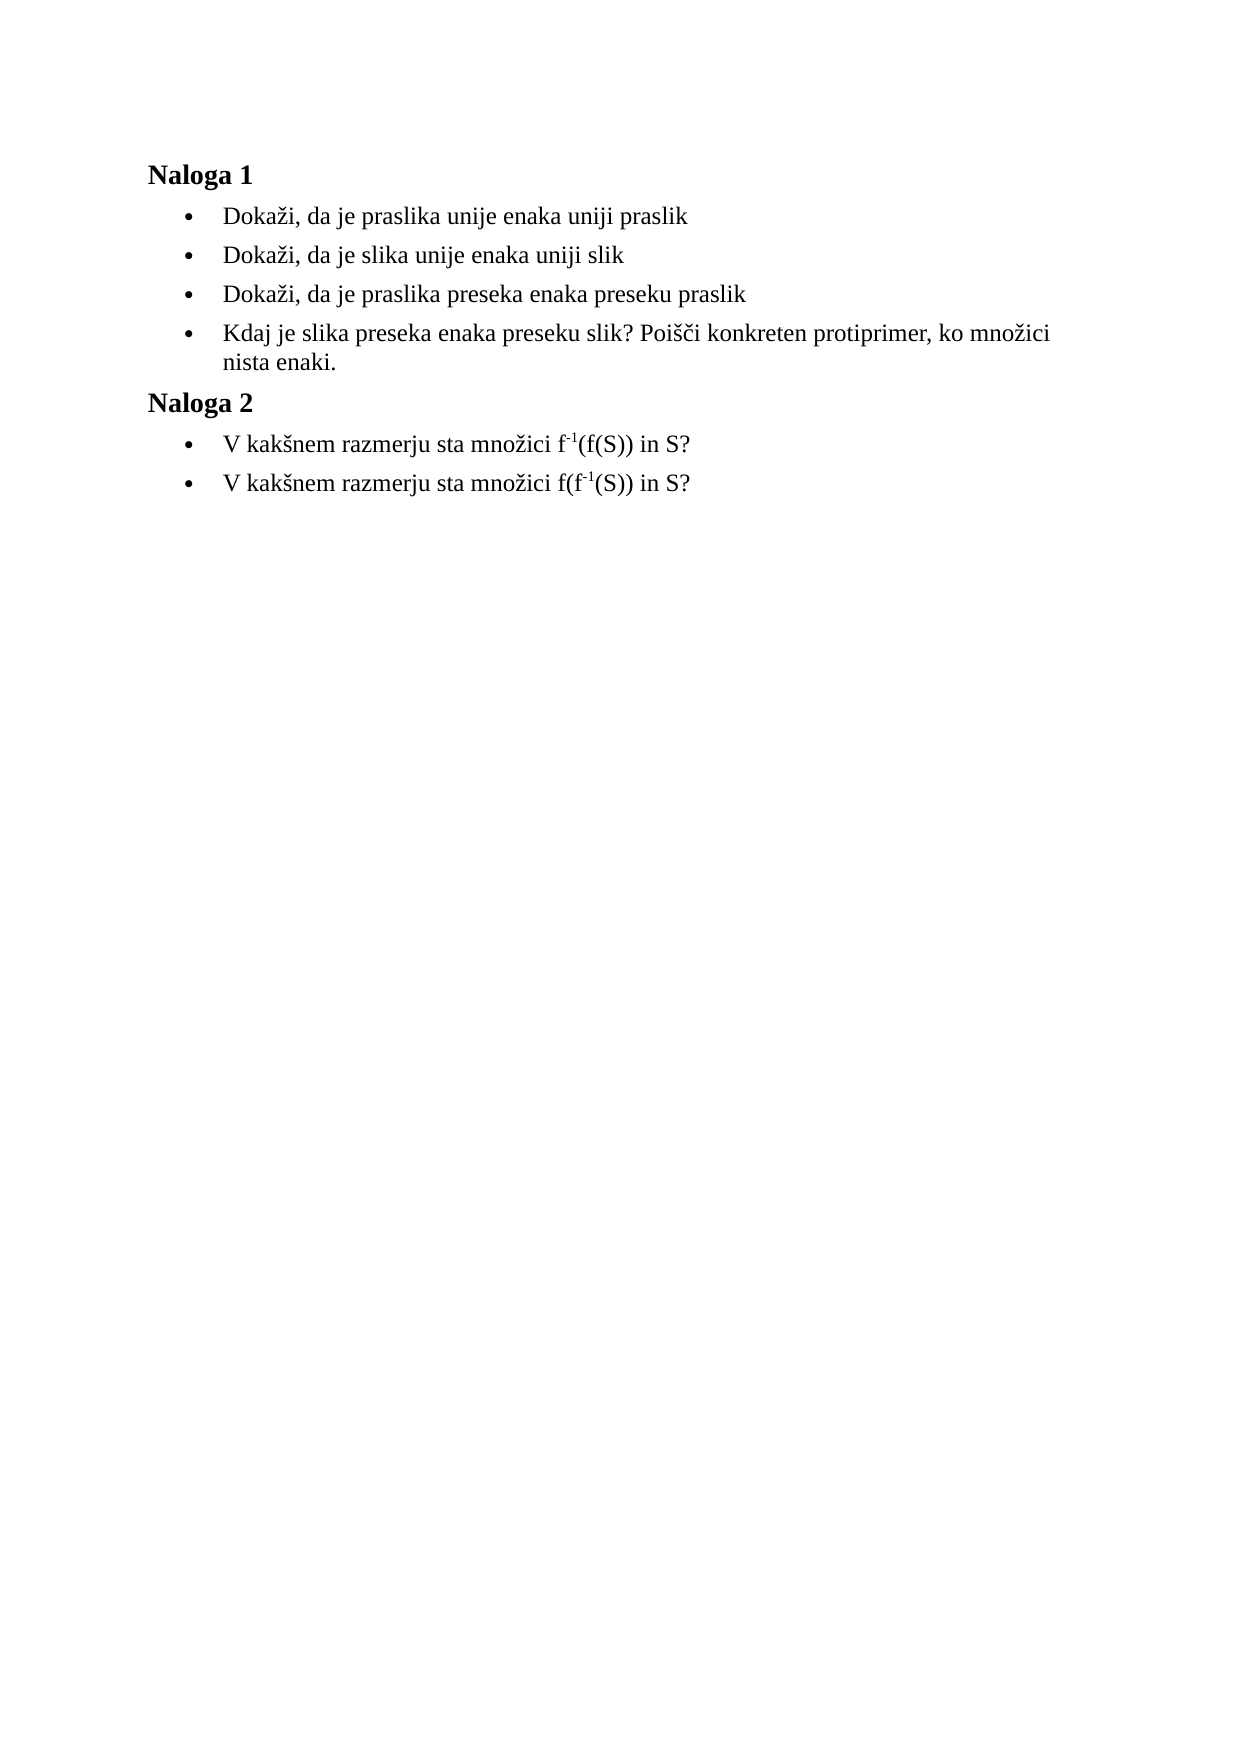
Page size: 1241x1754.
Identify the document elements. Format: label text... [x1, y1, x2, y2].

text Naloga 1 [148, 158, 1093, 190]
text Naloga 2 [148, 386, 1093, 419]
list Dokaži, da je slika unije enaka uniji slik [185, 240, 1093, 269]
list V kakšnem razmerju sta množici f-1(f(S)) in S? [185, 429, 1093, 458]
list Kdaj je slika preseka enaka preseku slik? Poišči konkreten protiprimer, ko množici nista enaki. [185, 318, 1093, 376]
list Dokaži, da je praslika unije enaka uniji praslik [185, 201, 1093, 229]
list V kakšnem razmerju sta množici f(f-1(S)) in S? [185, 468, 1093, 497]
list Dokaži, da je praslika preseka enaka preseku praslik [185, 279, 1093, 308]
